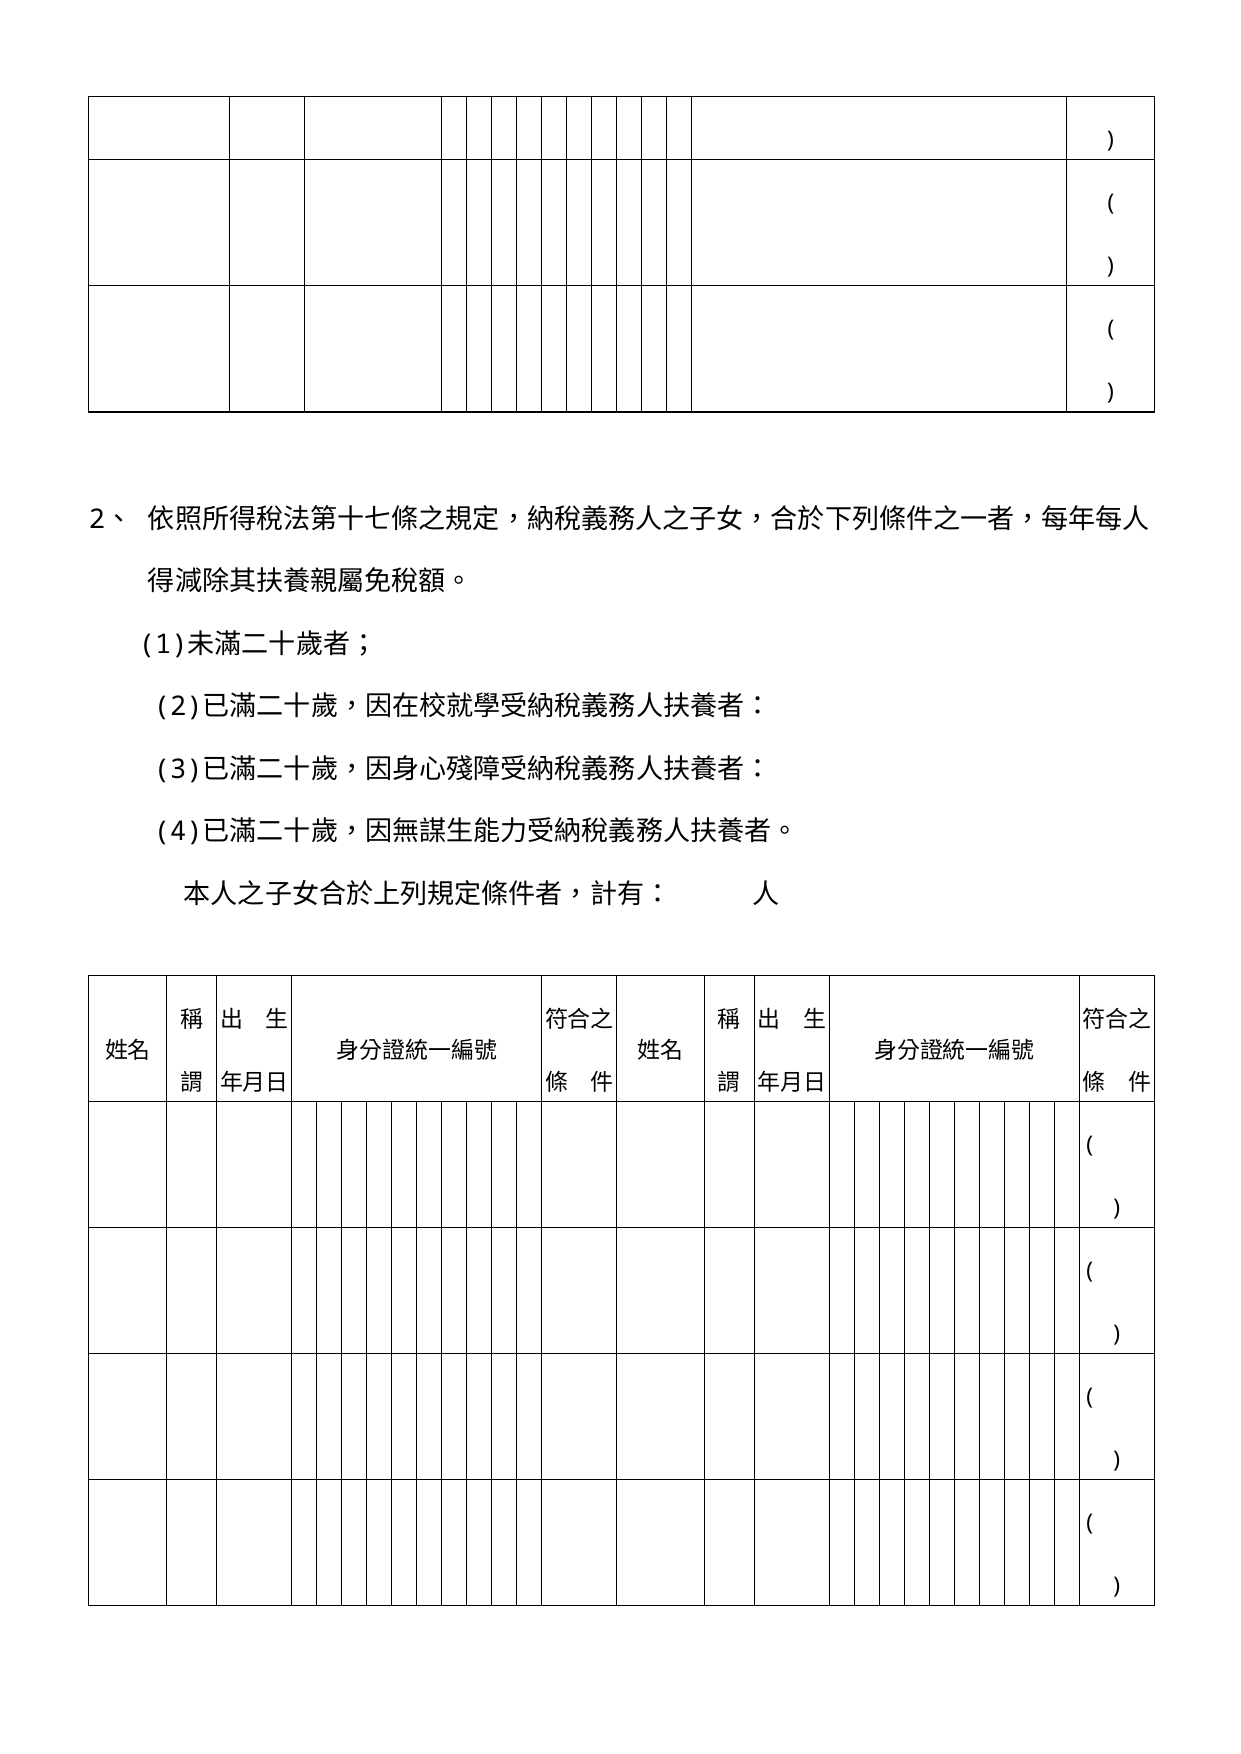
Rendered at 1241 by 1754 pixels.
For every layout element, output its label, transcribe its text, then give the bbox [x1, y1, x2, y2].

table_cell [905, 1480, 929, 1605]
table_cell [755, 1480, 829, 1605]
table_cell [1030, 1228, 1054, 1353]
table_cell [442, 1480, 466, 1605]
table_cell [592, 97, 616, 159]
table_cell [930, 1228, 954, 1353]
table_cell [492, 1228, 516, 1353]
table_cell [705, 1102, 754, 1227]
table_cell [167, 1480, 216, 1605]
table_cell [342, 1480, 366, 1605]
table_cell [905, 1102, 929, 1227]
text (3)已滿二十歲，因身心殘障受納稅義務人扶養者： [89, 725, 1152, 787]
table_cell [617, 160, 641, 285]
table_cell [392, 1480, 416, 1605]
table_cell [89, 97, 229, 159]
table_cell [705, 1228, 754, 1353]
table_cell ( ) [1080, 1354, 1154, 1479]
table_cell [417, 1354, 441, 1479]
list 依照所得稅法第十七條之規定，納稅義務人之子女，合於下列條件之一者，每年每人得減除其扶養親屬免稅額。 [89, 475, 1152, 600]
text (1)未滿二十歲者； [139, 600, 1152, 662]
table_cell [417, 1102, 441, 1227]
table_cell [517, 1480, 541, 1605]
table_header 出 生 年月日 [217, 976, 291, 1101]
table_cell [692, 97, 1066, 159]
table_header 身分證統一編號 [292, 976, 541, 1101]
table_cell [230, 160, 304, 285]
table_cell [880, 1354, 904, 1479]
table_cell [317, 1102, 341, 1227]
table_cell [342, 1354, 366, 1479]
table_cell [442, 1354, 466, 1479]
table_cell [955, 1228, 979, 1353]
table_cell [930, 1354, 954, 1479]
table_cell [542, 1102, 616, 1227]
table_cell [905, 1354, 929, 1479]
table_header 符合之條 件 [542, 976, 616, 1101]
table_cell [542, 1480, 616, 1605]
table_cell [217, 1480, 291, 1605]
table_cell [617, 1228, 704, 1353]
table_cell [705, 1480, 754, 1605]
table_cell [542, 160, 566, 285]
table_cell [980, 1480, 1004, 1605]
table_cell [392, 1354, 416, 1479]
table_cell ( ) [1067, 286, 1154, 411]
table_cell [617, 286, 641, 411]
table_cell [1005, 1228, 1029, 1353]
table_cell [492, 1102, 516, 1227]
table_cell [167, 1228, 216, 1353]
table_cell [392, 1102, 416, 1227]
table_cell [417, 1480, 441, 1605]
table_cell [1030, 1480, 1054, 1605]
table_cell [542, 1228, 616, 1353]
table_header 符合之條 件 [1080, 976, 1154, 1101]
table_cell [567, 97, 591, 159]
table_cell [492, 160, 516, 285]
table_cell [830, 1102, 854, 1227]
table_cell [692, 286, 1066, 411]
table_cell [692, 160, 1066, 285]
table_cell [880, 1228, 904, 1353]
table_cell [617, 1354, 704, 1479]
table_cell [292, 1228, 316, 1353]
table_cell [89, 160, 229, 285]
table_cell [542, 1354, 616, 1479]
table_cell [905, 1228, 929, 1353]
table_cell [89, 1354, 166, 1479]
table_cell [955, 1102, 979, 1227]
text 本人之子女合於上列規定條件者，計有： 人 [89, 850, 1152, 912]
table_cell [492, 97, 516, 159]
table_cell [367, 1480, 391, 1605]
table_cell [617, 1480, 704, 1605]
table_cell [392, 1228, 416, 1353]
table_cell [167, 1354, 216, 1479]
table_cell [955, 1480, 979, 1605]
table_cell [980, 1102, 1004, 1227]
table_cell [492, 1354, 516, 1479]
table_cell [1055, 1480, 1079, 1605]
table_cell [89, 1228, 166, 1353]
table_cell [617, 1102, 704, 1227]
table_cell [830, 1228, 854, 1353]
table_cell [755, 1354, 829, 1479]
table_cell [305, 160, 441, 285]
table_cell [442, 1228, 466, 1353]
table_cell [492, 1480, 516, 1605]
table_cell [467, 1480, 491, 1605]
table_cell [1005, 1354, 1029, 1479]
table_cell [467, 1354, 491, 1479]
table_cell [855, 1354, 879, 1479]
table_cell [442, 1102, 466, 1227]
table_cell [230, 97, 304, 159]
table_cell [667, 97, 691, 159]
table_cell [292, 1102, 316, 1227]
table_header 姓名 [89, 976, 166, 1101]
table_cell [705, 1354, 754, 1479]
table_cell [217, 1354, 291, 1479]
table_cell [755, 1228, 829, 1353]
table_cell [855, 1480, 879, 1605]
table_cell [342, 1228, 366, 1353]
table_cell [317, 1228, 341, 1353]
table_cell [367, 1102, 391, 1227]
table_cell [467, 160, 491, 285]
table_cell [830, 1480, 854, 1605]
table_cell [517, 1102, 541, 1227]
table_cell [342, 1102, 366, 1227]
table_cell [642, 97, 666, 159]
table_cell [880, 1102, 904, 1227]
table_cell [367, 1354, 391, 1479]
table_cell [592, 160, 616, 285]
table_cell [305, 97, 441, 159]
table_header 出 生 年月日 [755, 976, 829, 1101]
table_cell [1030, 1354, 1054, 1479]
table_cell [830, 1354, 854, 1479]
table_cell [442, 160, 466, 285]
table_cell [292, 1480, 316, 1605]
table_cell [467, 1228, 491, 1353]
table_header 身分證統一編號 [830, 976, 1079, 1101]
table_cell [1055, 1102, 1079, 1227]
table_cell [517, 160, 541, 285]
table_cell [167, 1102, 216, 1227]
table_cell [467, 1102, 491, 1227]
table_cell [217, 1102, 291, 1227]
table_cell [1005, 1480, 1029, 1605]
table_cell [467, 286, 491, 411]
table_cell [517, 97, 541, 159]
table_cell [617, 97, 641, 159]
table_cell [230, 286, 304, 411]
table_cell [1055, 1354, 1079, 1479]
table_cell [592, 286, 616, 411]
table_header 稱謂 [167, 976, 216, 1101]
table_cell [755, 1102, 829, 1227]
table_cell [317, 1480, 341, 1605]
table_cell [567, 286, 591, 411]
table_cell [89, 286, 229, 411]
table_cell [667, 160, 691, 285]
table_cell [855, 1102, 879, 1227]
table_cell ) [1067, 97, 1154, 159]
table_cell [955, 1354, 979, 1479]
table_cell [89, 1102, 166, 1227]
table_cell ( ) [1080, 1102, 1154, 1227]
table_header 姓名 [617, 976, 704, 1101]
table_cell [217, 1228, 291, 1353]
table_cell ( ) [1067, 160, 1154, 285]
table_cell [442, 97, 466, 159]
table_cell [89, 1480, 166, 1605]
table_cell [930, 1480, 954, 1605]
table_cell [317, 1354, 341, 1479]
table_cell [517, 286, 541, 411]
table_cell [1055, 1228, 1079, 1353]
table_cell [1005, 1102, 1029, 1227]
table_cell ( ) [1080, 1228, 1154, 1353]
table_header 稱謂 [705, 976, 754, 1101]
table_cell [642, 160, 666, 285]
table_cell [442, 286, 466, 411]
table_cell [930, 1102, 954, 1227]
text (2)已滿二十歲，因在校就學受納稅義務人扶養者： [89, 662, 1152, 725]
table_cell [492, 286, 516, 411]
table_cell [517, 1228, 541, 1353]
table_cell [667, 286, 691, 411]
table_cell [367, 1228, 391, 1353]
table_cell [642, 286, 666, 411]
table_cell [855, 1228, 879, 1353]
table_cell [305, 286, 441, 411]
table_cell [517, 1354, 541, 1479]
table_cell [542, 286, 566, 411]
table_cell [292, 1354, 316, 1479]
table_cell [980, 1354, 1004, 1479]
table_cell ( ) [1080, 1480, 1154, 1605]
text (4)已滿二十歲，因無謀生能力受納稅義務人扶養者。 [89, 787, 1152, 850]
table_cell [542, 97, 566, 159]
table_cell [417, 1228, 441, 1353]
table_cell [980, 1228, 1004, 1353]
table_cell [467, 97, 491, 159]
table_cell [1030, 1102, 1054, 1227]
table_cell [567, 160, 591, 285]
table_cell [880, 1480, 904, 1605]
